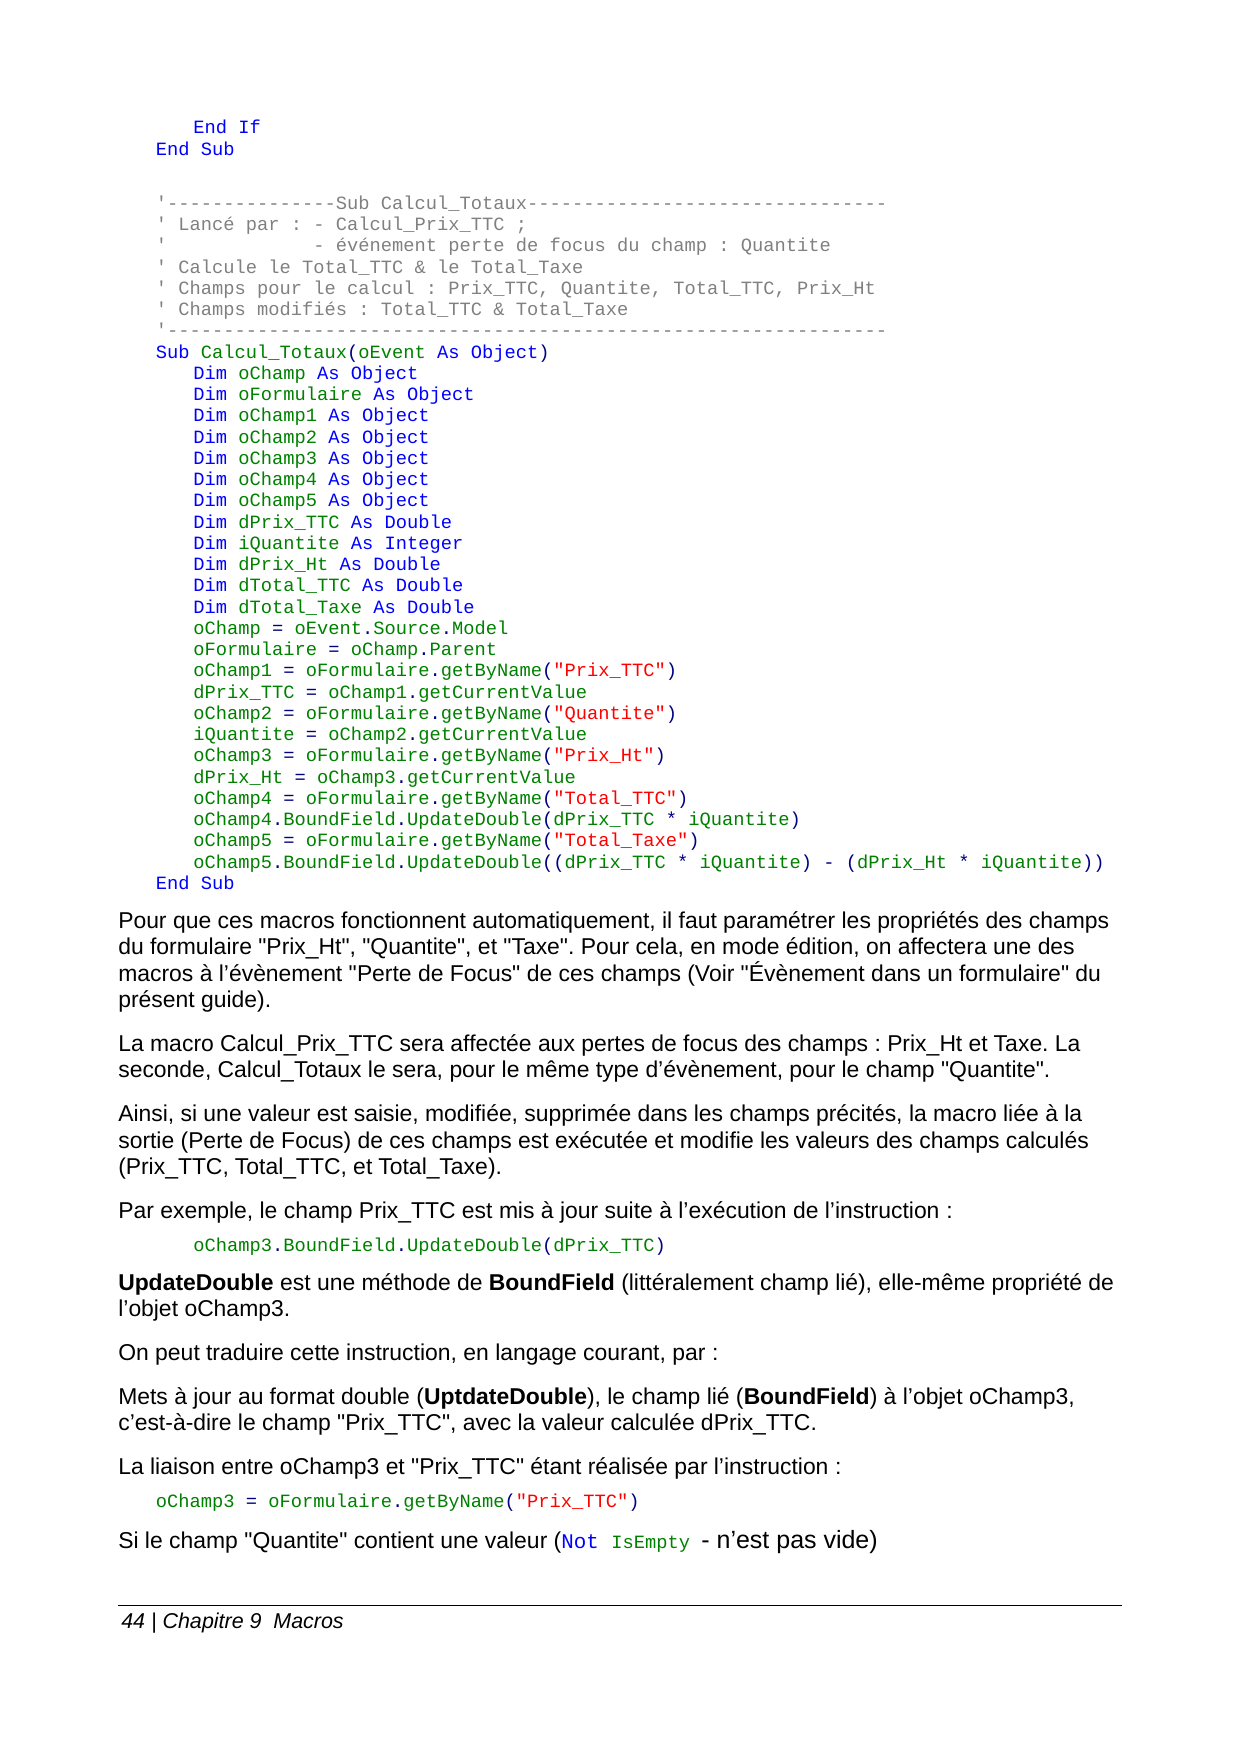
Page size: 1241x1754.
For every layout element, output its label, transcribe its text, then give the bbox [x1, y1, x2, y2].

text Dim oFormulaire As Object [156, 385, 1122, 406]
text iQuantite = oChamp2.getCurrentValue [156, 725, 1122, 746]
text La liaison entre oChamp3 et "Prix_TTC" étant réalisée par l’instruction : [118, 1453, 1122, 1480]
text Dim oChamp1 As Object [156, 406, 1122, 427]
text oChamp3 = oFormulaire.getByName("Prix_Ht") [156, 746, 1122, 767]
text Dim dTotal_Taxe As Double [156, 597, 1122, 619]
text Mets à jour au format double (UptdateDouble), le champ lié (BoundField) à l’objet oChamp3, c’est-à-dire le champ "Prix_TTC", avec la valeur calculée dPrix_TTC. [118, 1383, 1122, 1436]
text Dim oChamp3 As Object [156, 449, 1122, 470]
text '---------------Sub Calcul_Totaux-------------------------------- [156, 194, 1122, 215]
text Ainsi, si une valeur est saisie, modifiée, supprimée dans les champs précités, la macro liée à la sortie (Perte de Focus) de ces champs est exécutée et modifie les valeurs des champs calculés (Prix_TTC, Total_TTC, et Total_Taxe). [118, 1100, 1122, 1179]
text La macro Calcul_Prix_TTC sera affectée aux pertes de focus des champs : Prix_Ht et Taxe. La seconde, Calcul_Totaux le sera, pour le même type d’évènement, pour le champ "Quantite". [118, 1030, 1122, 1083]
text oChamp4.BoundField.UpdateDouble(dPrix_TTC * iQuantite) [156, 810, 1122, 831]
text dPrix_Ht = oChamp3.getCurrentValue [156, 767, 1122, 789]
text dPrix_TTC = oChamp1.getCurrentValue [156, 682, 1122, 704]
text oChamp5.BoundField.UpdateDouble((dPrix_TTC * iQuantite) - (dPrix_Ht * iQuantite)) [156, 852, 1122, 874]
text ' Champs modifiés : Total_TTC & Total_Taxe [156, 300, 1122, 321]
text oChamp2 = oFormulaire.getByName("Quantite") [156, 704, 1122, 725]
text Si le champ "Quantite" contient une valeur (Not IsEmpty - n’est pas vide) [118, 1524, 1122, 1554]
text oChamp3.BoundField.UpdateDouble(dPrix_TTC) [156, 1235, 1122, 1257]
text ' Lancé par : - Calcul_Prix_TTC ; [156, 215, 1122, 236]
text Dim iQuantite As Integer [156, 534, 1122, 555]
text oChamp3 = oFormulaire.getByName("Prix_TTC") [156, 1491, 1122, 1513]
text Dim oChamp2 As Object [156, 427, 1122, 449]
text End Sub [156, 874, 1122, 895]
text oChamp1 = oFormulaire.getByName("Prix_TTC") [156, 661, 1122, 682]
text End Sub [156, 139, 1122, 161]
text oChamp = oEvent.Source.Model [156, 619, 1122, 640]
text Sub Calcul_Totaux(oEvent As Object) [156, 342, 1122, 364]
text Dim oChamp4 As Object [156, 470, 1122, 491]
text End If [156, 118, 1122, 139]
text Dim oChamp5 As Object [156, 491, 1122, 512]
text oChamp5 = oFormulaire.getByName("Total_Taxe") [156, 831, 1122, 852]
text ' Calcule le Total_TTC & le Total_Taxe [156, 257, 1122, 279]
text UpdateDouble est une méthode de BoundField (littéralement champ lié), elle-même propriété de l’objet oChamp3. [118, 1268, 1122, 1321]
text oFormulaire = oChamp.Parent [156, 640, 1122, 661]
text Pour que ces macros fonctionnent automatiquement, il faut paramétrer les propriétés des champs du formulaire "Prix_Ht", "Quantite", et "Taxe". Pour cela, en mode édition, on affectera une des macros à l’évènement "Perte de Focus" de ces champs (Voir "Évènement dans un formulaire" du présent guide). [118, 907, 1122, 1012]
text Dim dPrix_TTC As Double [156, 512, 1122, 534]
text Dim oChamp As Object [156, 364, 1122, 385]
text Dim dTotal_TTC As Double [156, 576, 1122, 597]
text On peut traduire cette instruction, en langage courant, par : [118, 1339, 1122, 1365]
text Dim dPrix_Ht As Double [156, 555, 1122, 576]
text '---------------------------------------------------------------- [156, 321, 1122, 342]
text oChamp4 = oFormulaire.getByName("Total_TTC") [156, 789, 1122, 810]
text ' Champs pour le calcul : Prix_TTC, Quantite, Total_TTC, Prix_Ht [156, 279, 1122, 300]
text Par exemple, le champ Prix_TTC est mis à jour suite à l’exécution de l’instruction : [118, 1197, 1122, 1223]
text ' - événement perte de focus du champ : Quantite [156, 236, 1122, 257]
